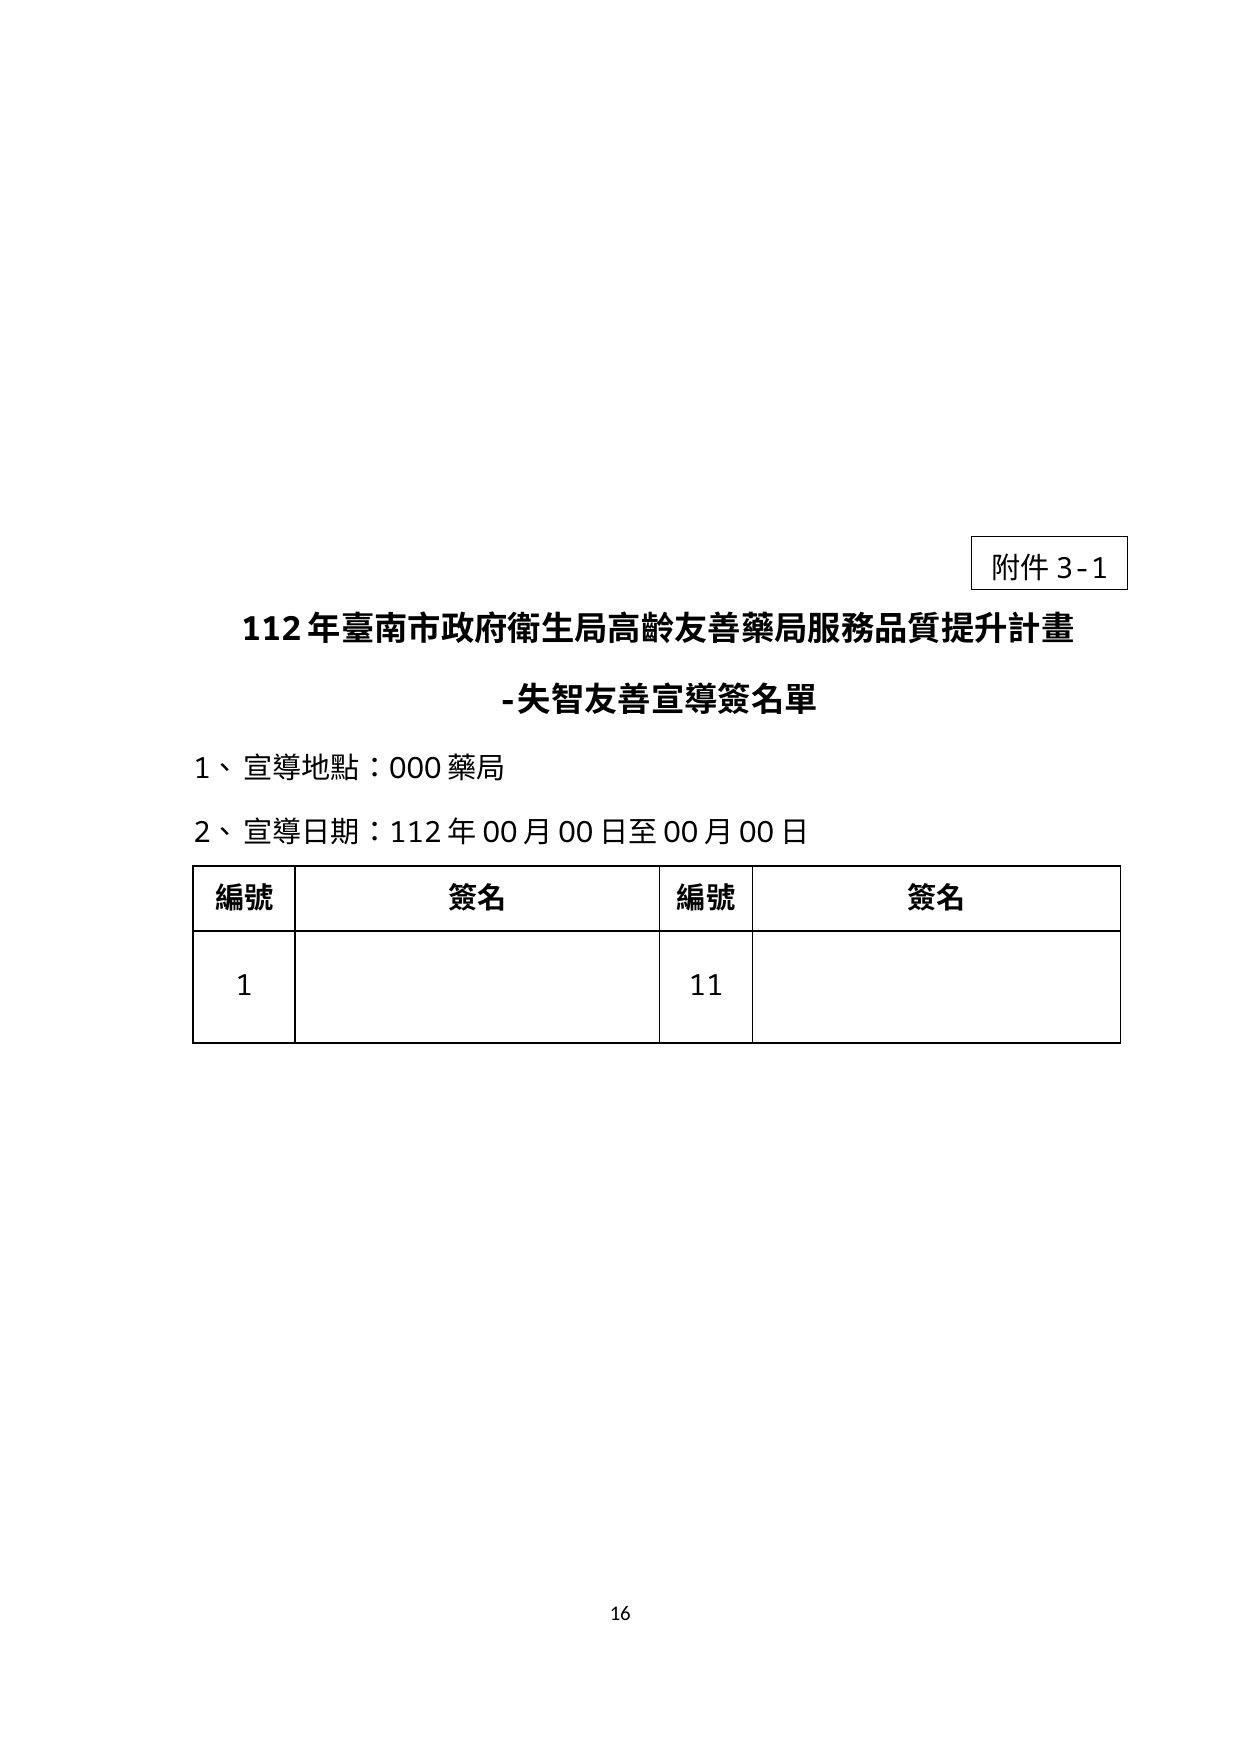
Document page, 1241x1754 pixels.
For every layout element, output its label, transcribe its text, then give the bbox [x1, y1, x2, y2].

table_header 編號 [660, 867, 752, 930]
list 宣導日期：112年OO月OO日至OO月OO日 [193, 809, 1122, 851]
table_cell [753, 932, 1120, 1042]
table_cell 11 [660, 932, 752, 1042]
text -失智友善宣導簽名單 [193, 673, 1122, 722]
table_header 編號 [194, 867, 294, 930]
table_cell 1 [194, 932, 294, 1042]
list 宣導地點：OOO藥局 [193, 744, 1122, 787]
text [972, 537, 1127, 589]
table_header 簽名 [296, 867, 659, 930]
text 112年臺南市政府衛生局高齡友善藥局服務品質提升計畫 [193, 602, 1122, 650]
table_cell [296, 932, 659, 1042]
text 附件3-1 [987, 544, 1112, 582]
table_header 簽名 [753, 867, 1120, 930]
